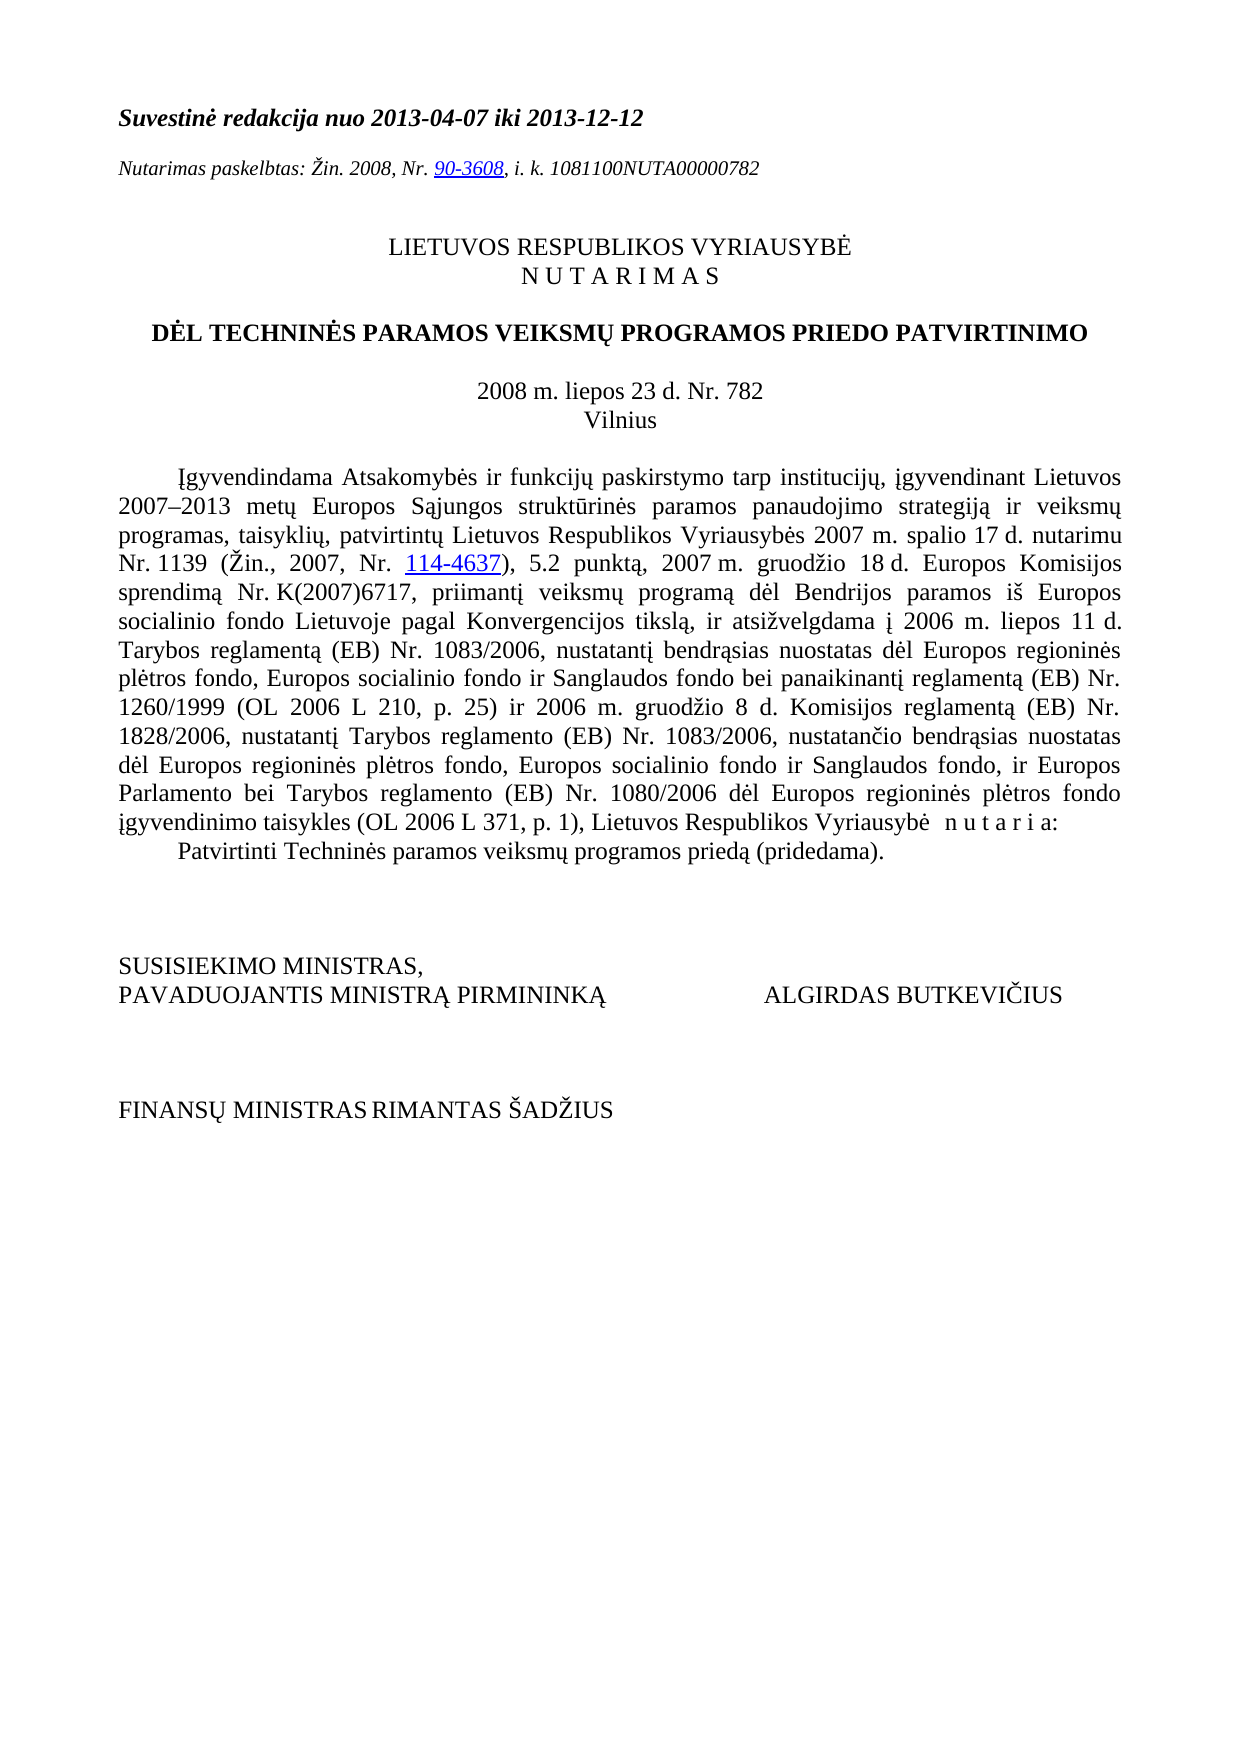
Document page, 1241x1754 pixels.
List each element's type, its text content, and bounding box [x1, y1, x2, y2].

text Lietuvos Respublikos Vyriausybė [118, 232, 1122, 261]
text PAVADUOJANTIS MINISTRĄ PIRMININKĄ ALGIRDAS BUTKEVIČIUS [118, 980, 1122, 1008]
text Patvirtinti Techninės paramos veiksmų programos priedą (pridedama). [118, 836, 1122, 865]
text 2008 m. liepos 23 d. Nr. 782 [118, 376, 1122, 405]
text NUTARIMAS [118, 261, 1122, 290]
text Suvestinė redakcija nuo 2013-04-07 iki 2013-12-12 [118, 103, 1122, 131]
text DĖL TECHNINĖS PARAMOS VEIKSMŲ PROGRAMOS PRIEDO PATVIRTINIMO [118, 318, 1122, 347]
text SUSISIEKIMO MINISTRAS, [118, 951, 1122, 980]
text Įgyvendindama Atsakomybės ir funkcijų paskirstymo tarp institucijų, įgyvendinant Lietuvos 2007–2013 metų Europos Sąjungos struktūrinės paramos panaudojimo strategiją ir veiksmų programas, taisyklių, patvirtintų Lietuvos Respublikos Vyriausybės 2007 m. spalio 17 d. nutarimu Nr. 1139 (Žin., 2007, Nr. 114-4637), 5.2 punktą, 2007 m. gruodžio 18 d. Europos Komisijos sprendimą Nr. K(2007)6717, priimantį veiksmų programą dėl Bendrijos paramos iš Europos socialinio fondo Lietuvoje pagal Konvergencijos tikslą, ir atsižvelgdama į 2006 m. liepos 11 d. Tarybos reglamentą (EB) Nr. 1083/2006, nustatantį bendrąsias nuostatas dėl Europos regioninės plėtros fondo, Europos socialinio fondo ir Sanglaudos fondo bei panaikinantį reglamentą (EB) Nr. 1260/1999 (OL 2006 L 210, p. 25) ir 2006 m. gruodžio 8 d. Komisijos reglamentą (EB) Nr. 1828/2006, nustatantį Tarybos reglamento (EB) Nr. 1083/2006, nustatančio bendrąsias nuostatas dėl Europos regioninės plėtros fondo, Europos socialinio fondo ir Sanglaudos fondo, ir Europos Parlamento bei Tarybos reglamento (EB) Nr. 1080/2006 dėl Europos regioninės plėtros fondo įgyvendinimo taisykles (OL 2006 L 371, p. 1), Lietuvos Respublikos Vyriausybė nutaria: [118, 462, 1122, 836]
text FINANSŲ MINISTRAS RIMANTAS ŠADŽIUS [118, 1095, 1122, 1123]
text Nutarimas paskelbtas: Žin. 2008, Nr. 90-3608, i. k. 1081100NUTA00000782 [118, 155, 1122, 179]
text Vilnius [118, 405, 1122, 433]
